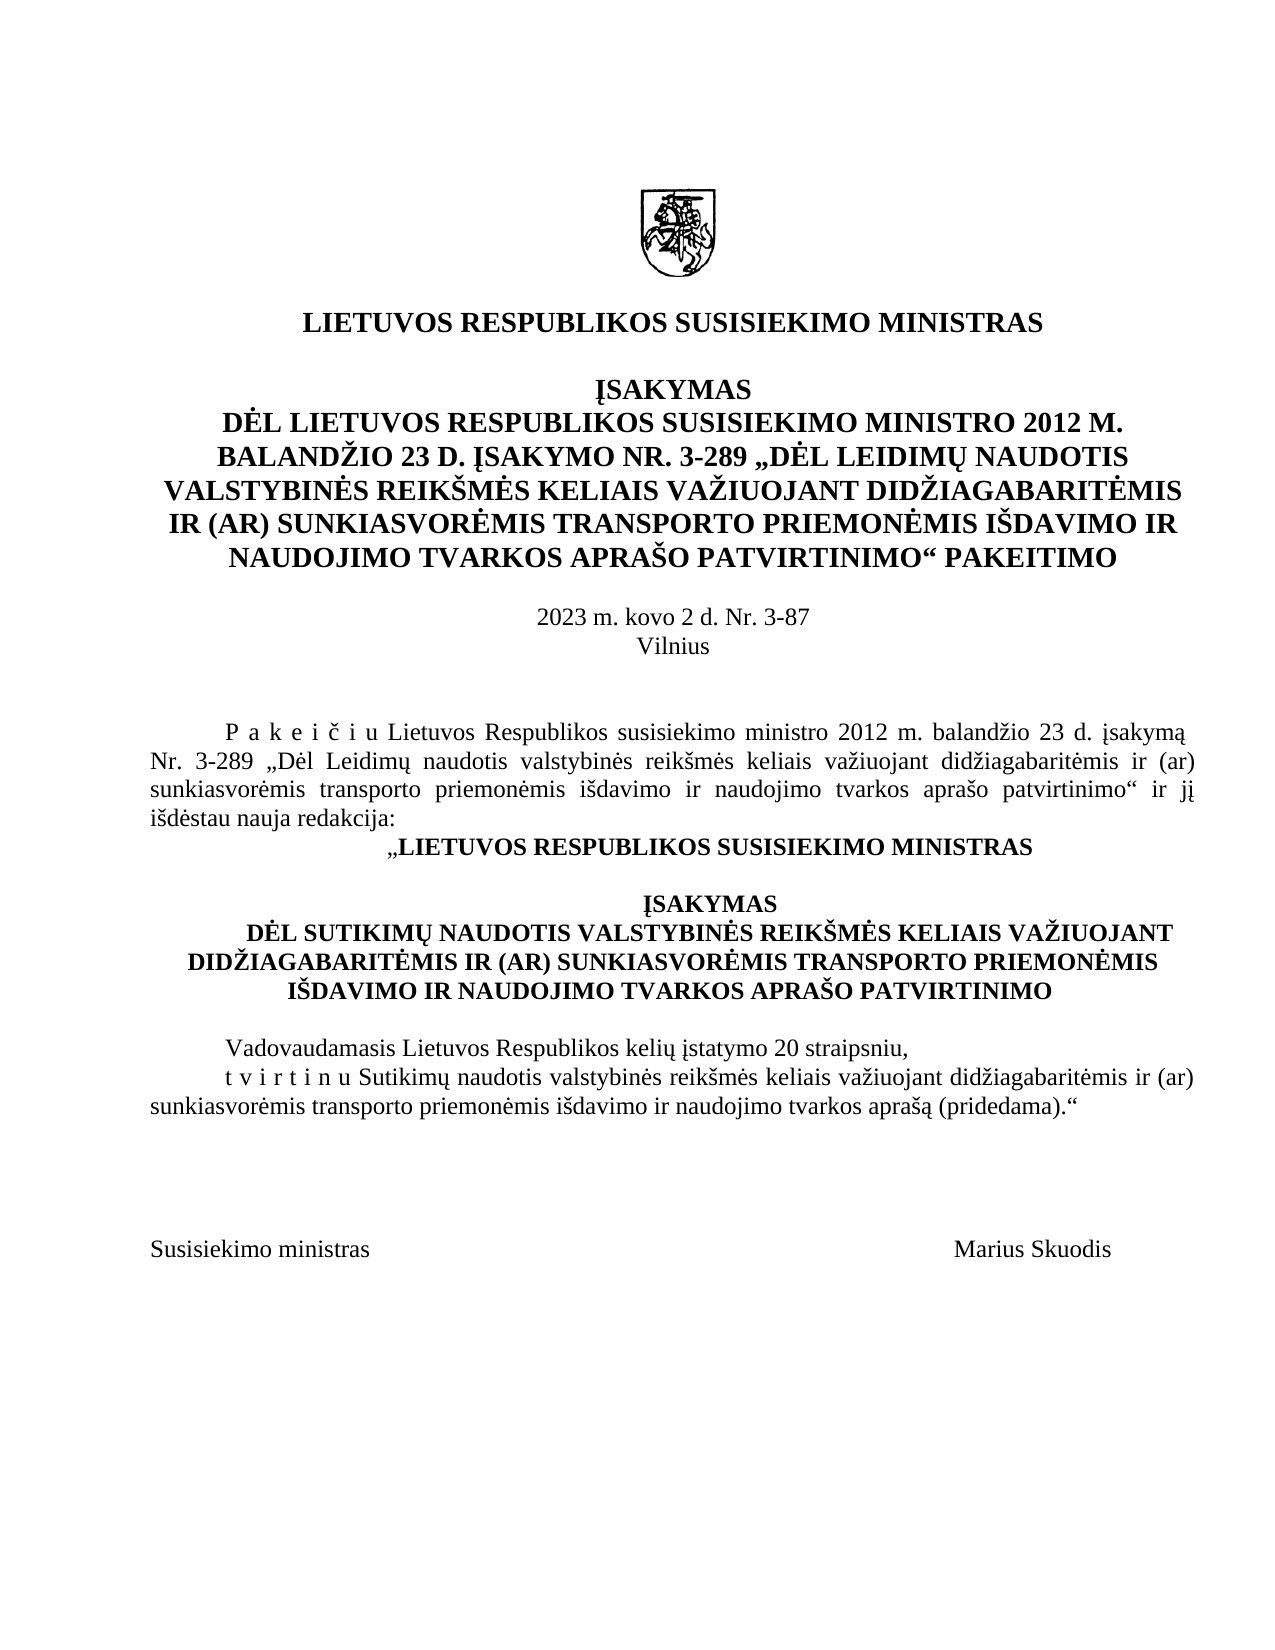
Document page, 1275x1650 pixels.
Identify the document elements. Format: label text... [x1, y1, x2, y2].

text 2023 m. kovo 2 d. Nr. 3-87 [150, 602, 1196, 631]
text t v i r t i n u Sutikimų naudotis valstybinės reikšmės keliais važiuojant didžiagabaritėmis ir (ar) sunkiasvorėmis transporto priemonėmis išdavimo ir naudojimo tvarkos aprašą (pridedama).“ [150, 1062, 1196, 1119]
text DĖL LIETUVOS RESPUBLIKOS SUSISIEKIMO MINISTRO 2012 M. BALANDŽIO 23 D. ĮSAKYMO NR. 3-289 „DĖL LEIDIMŲ NAUDOTIS VALSTYBINĖS REIKŠMĖS KELIAIS VAŽIUOJANT DIDŽIAGABARITĖMIS IR (AR) SUNKIASVORĖMIS TRANSPORTO PRIEMONĖMIS IŠDAVIMO IR NAUDOJIMO TVARKOS APRAŠO PATVIRTINIMO“ PAKEITIMO [150, 406, 1196, 573]
text Vilnius [150, 631, 1196, 659]
text Vadovaudamasis Lietuvos Respublikos kelių įstatymo 20 straipsniu, [150, 1033, 1196, 1062]
text ĮSAKYMAS [150, 889, 1196, 918]
text P a k e i č i u Lietuvos Respublikos susisiekimo ministro 2012 m. balandžio 23 d. įsakymą Nr. 3-289 „Dėl Leidimų naudotis valstybinės reikšmės keliais važiuojant didžiagabaritėmis ir (ar) sunkiasvorėmis transporto priemonėmis išdavimo ir naudojimo tvarkos aprašo patvirtinimo“ ir jį išdėstau nauja redakcija: [150, 717, 1196, 832]
text Susisiekimo ministras Marius Skuodis [150, 1234, 1196, 1263]
text DĖL SUTIKIMŲ NAUDOTIS VALSTYBINĖS REIKŠMĖS KELIAIS VAŽIUOJANT DIDŽIAGABARITĖMIS IR (AR) SUNKIASVORĖMIS TRANSPORTO PRIEMONĖMIS IŠDAVIMO IR NAUDOJIMO TVARKOS APRAŠO PATVIRTINIMO [150, 918, 1196, 1004]
text LIETUVOS RESPUBLIKOS SUSISIEKIMO MINISTRAS [150, 305, 1196, 338]
text „LIETUVOS RESPUBLIKOS SUSISIEKIMO MINISTRAS [150, 832, 1196, 861]
text ĮSAKYMAS [150, 372, 1196, 406]
